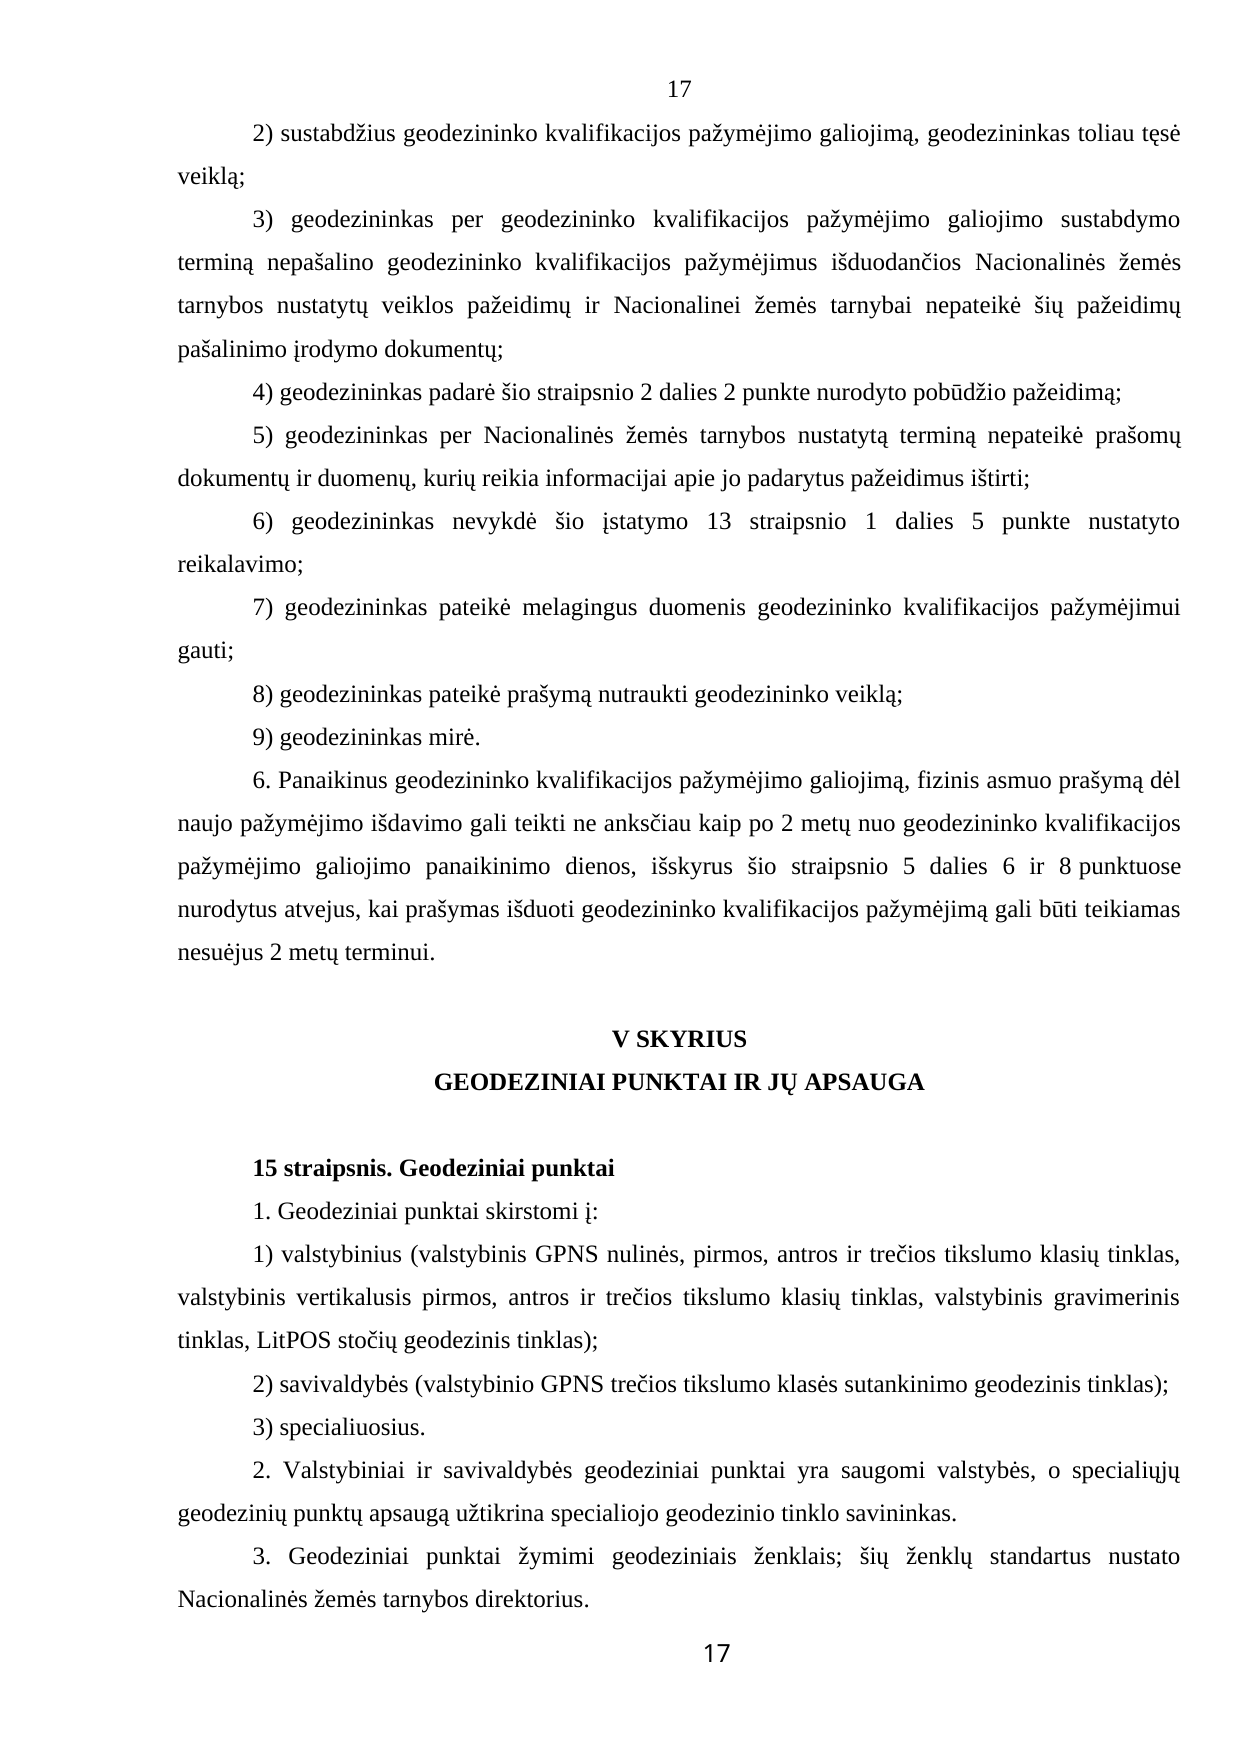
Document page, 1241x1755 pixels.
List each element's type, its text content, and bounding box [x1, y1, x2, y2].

text V SKYRIUS [177, 1024, 1181, 1052]
text 3. Geodeziniai punktai žymimi geodeziniais ženklais; šių ženklų standartus nustato Nacionalinės žemės tarnybos direktorius. [177, 1541, 1181, 1613]
text 3) specialiuosius. [177, 1412, 1181, 1441]
text 7) geodezininkas pateikė melagingus duomenis geodezininko kvalifikacijos pažymėjimui gauti; [177, 592, 1181, 664]
text 9) geodezininkas mirė. [177, 722, 1181, 751]
text 2. Valstybiniai ir savivaldybės geodeziniai punktai yra saugomi valstybės, o specialiųjų geodezinių punktų apsaugą užtikrina specialiojo geodezinio tinklo savininkas. [177, 1455, 1181, 1527]
text 6. Panaikinus geodezininko kvalifikacijos pažymėjimo galiojimą, fizinis asmuo prašymą dėl naujo pažymėjimo išdavimo gali teikti ne anksčiau kaip po 2 metų nuo geodezininko kvalifikacijos pažymėjimo galiojimo panaikinimo dienos, išskyrus šio straipsnio 5 dalies 6 ir 8 punktuose nurodytus atvejus, kai prašymas išduoti geodezininko kvalifikacijos pažymėjimą gali būti teikiamas nesuėjus 2 metų terminui. [177, 765, 1181, 966]
text 6) geodezininkas nevykdė šio įstatymo 13 straipsnio 1 dalies 5 punkte nustatyto reikalavimo; [177, 506, 1181, 578]
text 4) geodezininkas padarė šio straipsnio 2 dalies 2 punkte nurodyto pobūdžio pažeidimą; [177, 377, 1181, 406]
text 15 straipsnis. Geodeziniai punktai [177, 1153, 1181, 1182]
text 1) valstybinius (valstybinis GPNS nulinės, pirmos, antros ir trečios tikslumo klasių tinklas, valstybinis vertikalusis pirmos, antros ir trečios tikslumo klasių tinklas, valstybinis gravimerinis tinklas, LitPOS stočių geodezinis tinklas); [177, 1239, 1181, 1354]
text 2) savivaldybės (valstybinio GPNS trečios tikslumo klasės sutankinimo geodezinis tinklas); [177, 1369, 1181, 1397]
text 2) sustabdžius geodezininko kvalifikacijos pažymėjimo galiojimą, geodezininkas toliau tęsė veiklą; [177, 118, 1181, 190]
text 5) geodezininkas per Nacionalinės žemės tarnybos nustatytą terminą nepateikė prašomų dokumentų ir duomenų, kurių reikia informacijai apie jo padarytus pažeidimus ištirti; [177, 420, 1181, 492]
text 1. Geodeziniai punktai skirstomi į: [177, 1196, 1181, 1225]
text 8) geodezininkas pateikė prašymą nutraukti geodezininko veiklą; [177, 679, 1181, 707]
text GEODEZINIAI PUNKTAI ir JŲ APSAUGA [177, 1067, 1181, 1096]
text 3) geodezininkas per geodezininko kvalifikacijos pažymėjimo galiojimo sustabdymo terminą nepašalino geodezininko kvalifikacijos pažymėjimus išduodančios Nacionalinės žemės tarnybos nustatytų veiklos pažeidimų ir Nacionalinei žemės tarnybai nepateikė šių pažeidimų pašalinimo įrodymo dokumentų; [177, 204, 1181, 362]
